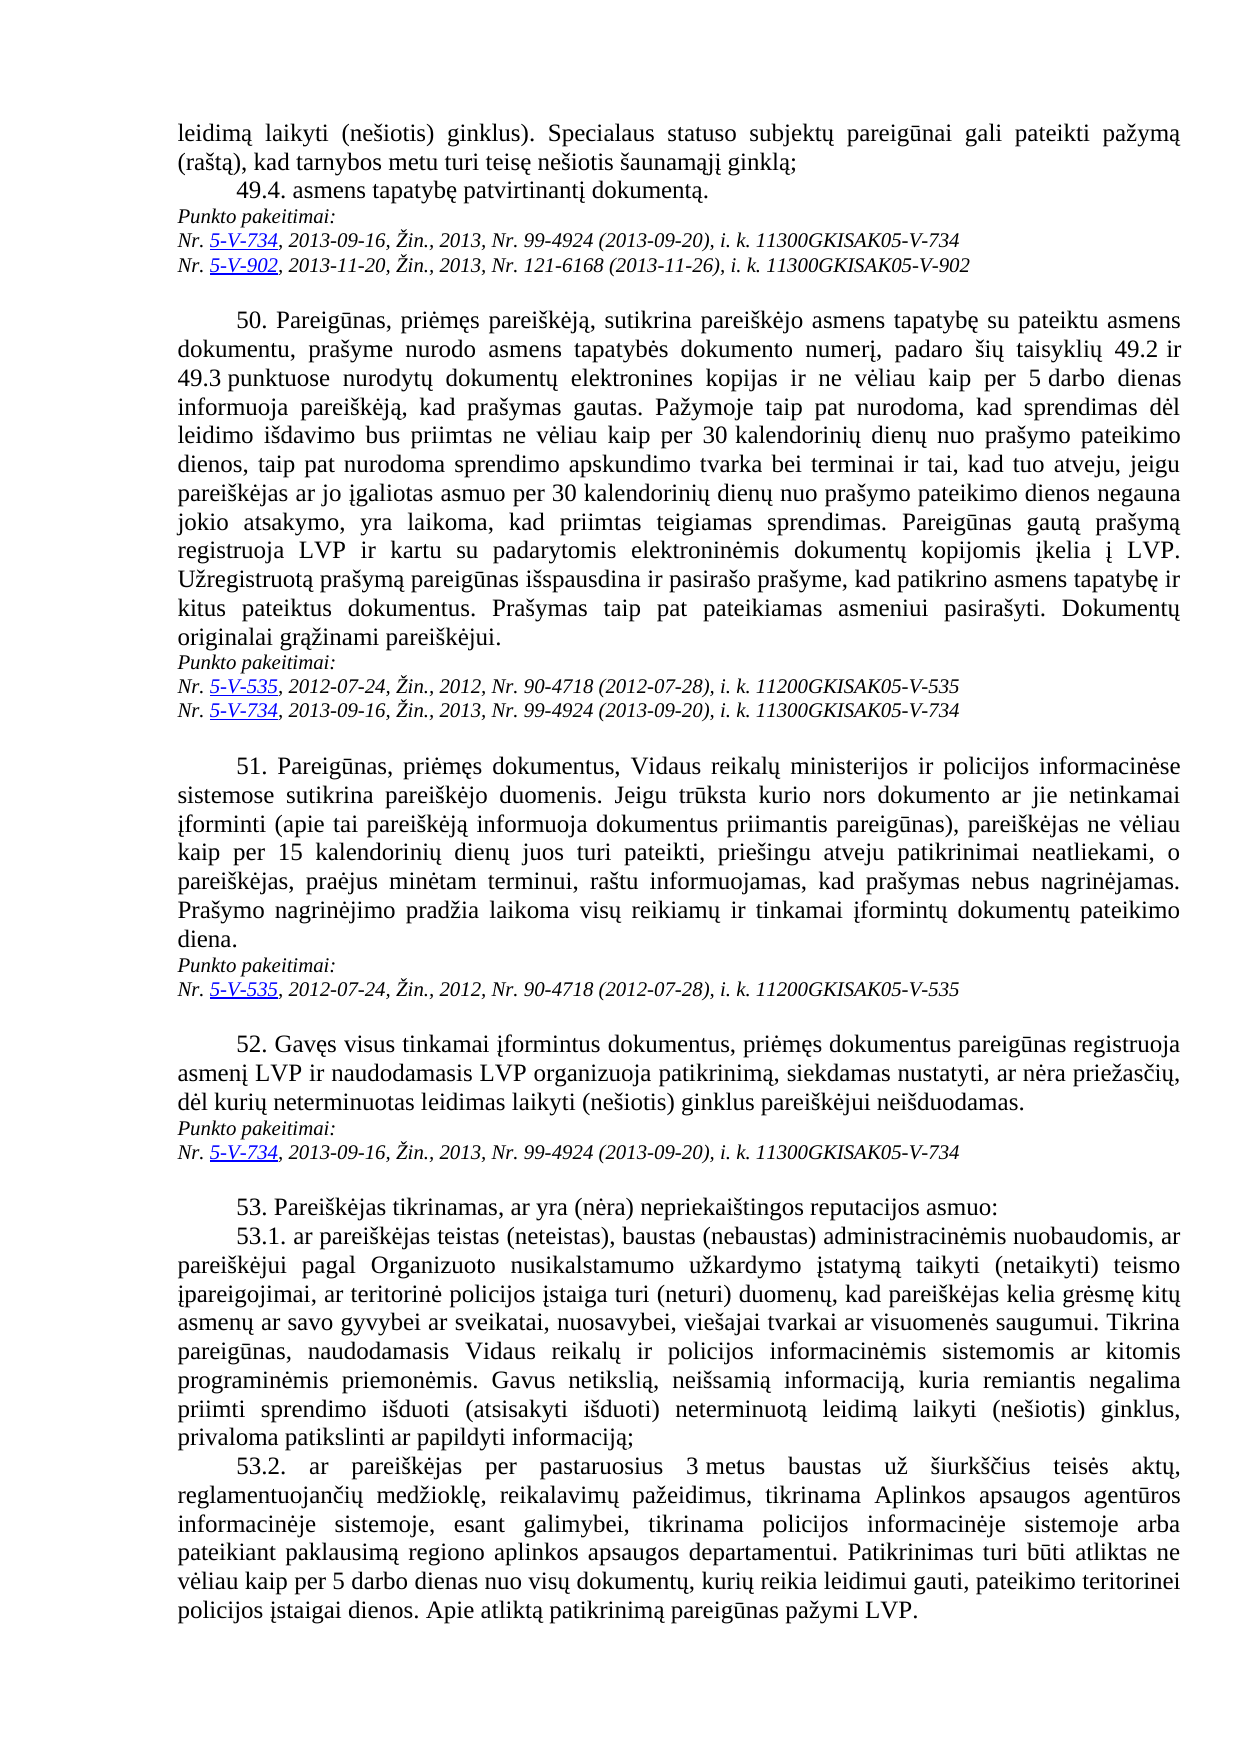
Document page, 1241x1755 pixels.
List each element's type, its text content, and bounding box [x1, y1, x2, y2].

text Punkto pakeitimai: [177, 650, 1181, 674]
text Nr. 5-V-902, 2013-11-20, Žin., 2013, Nr. 121-6168 (2013-11-26), i. k. 11300GKISAK05-V-902 [177, 252, 1181, 277]
text leidimą laikyti (nešiotis) ginklus). Specialaus statuso subjektų pareigūnai gali pateikti pažymą (raštą), kad tarnybos metu turi teisę nešiotis šaunamąjį ginklą; [177, 118, 1181, 176]
text 49.4. asmens tapatybę patvirtinantį dokumentą. [177, 176, 1181, 204]
text 52. Gavęs visus tinkamai įformintus dokumentus, priėmęs dokumentus pareigūnas registruoja asmenį LVP ir naudodamasis LVP organizuoja patikrinimą, siekdamas nustatyti, ar nėra priežasčių, dėl kurių neterminuotas leidimas laikyti (nešiotis) ginklus pareiškėjui neišduodamas. [177, 1029, 1181, 1116]
text 53. Pareiškėjas tikrinamas, ar yra (nėra) nepriekaištingos reputacijos asmuo: [177, 1192, 1181, 1221]
text Punkto pakeitimai: [177, 204, 1181, 228]
text Punkto pakeitimai: [177, 1116, 1181, 1140]
text Nr. 5-V-734, 2013-09-16, Žin., 2013, Nr. 99-4924 (2013-09-20), i. k. 11300GKISAK05-V-734 [177, 1140, 1181, 1164]
text 53.2. ar pareiškėjas per pastaruosius 3 metus baustas už šiurkščius teisės aktų, reglamentuojančių medžioklę, reikalavimų pažeidimus, tikrinama Aplinkos apsaugos agentūros informacinėje sistemoje, esant galimybei, tikrinama policijos informacinėje sistemoje arba pateikiant paklausimą regiono aplinkos apsaugos departamentui. Patikrinimas turi būti atliktas ne vėliau kaip per 5 darbo dienas nuo visų dokumentų, kurių reikia leidimui gauti, pateikimo teritorinei policijos įstaigai dienos. Apie atliktą patikrinimą pareigūnas pažymi LVP. [177, 1451, 1181, 1624]
text 50. Pareigūnas, priėmęs pareiškėją, sutikrina pareiškėjo asmens tapatybę su pateiktu asmens dokumentu, prašyme nurodo asmens tapatybės dokumento numerį, padaro šių taisyklių 49.2 ir 49.3 punktuose nurodytų dokumentų elektronines kopijas ir ne vėliau kaip per 5 darbo dienas informuoja pareiškėją, kad prašymas gautas. Pažymoje taip pat nurodoma, kad sprendimas dėl leidimo išdavimo bus priimtas ne vėliau kaip per 30 kalendorinių dienų nuo prašymo pateikimo dienos, taip pat nurodoma sprendimo apskundimo tvarka bei terminai ir tai, kad tuo atveju, jeigu pareiškėjas ar jo įgaliotas asmuo per 30 kalendorinių dienų nuo prašymo pateikimo dienos negauna jokio atsakymo, yra laikoma, kad priimtas teigiamas sprendimas. Pareigūnas gautą prašymą registruoja LVP ir kartu su padarytomis elektroninėmis dokumentų kopijomis įkelia į LVP. Užregistruotą prašymą pareigūnas išspausdina ir pasirašo prašyme, kad patikrino asmens tapatybę ir kitus pateiktus dokumentus. Prašymas taip pat pateikiamas asmeniui pasirašyti. Dokumentų originalai grąžinami pareiškėjui. [177, 305, 1181, 650]
text Nr. 5-V-734, 2013-09-16, Žin., 2013, Nr. 99-4924 (2013-09-20), i. k. 11300GKISAK05-V-734 [177, 228, 1181, 252]
text Nr. 5-V-734, 2013-09-16, Žin., 2013, Nr. 99-4924 (2013-09-20), i. k. 11300GKISAK05-V-734 [177, 698, 1181, 722]
text 51. Pareigūnas, priėmęs dokumentus, Vidaus reikalų ministerijos ir policijos informacinėse sistemose sutikrina pareiškėjo duomenis. Jeigu trūksta kurio nors dokumento ar jie netinkamai įforminti (apie tai pareiškėją informuoja dokumentus priimantis pareigūnas), pareiškėjas ne vėliau kaip per 15 kalendorinių dienų juos turi pateikti, priešingu atveju patikrinimai neatliekami, o pareiškėjas, praėjus minėtam terminui, raštu informuojamas, kad prašymas nebus nagrinėjamas. Prašymo nagrinėjimo pradžia laikoma visų reikiamų ir tinkamai įformintų dokumentų pateikimo diena. [177, 751, 1181, 952]
text Nr. 5-V-535, 2012-07-24, Žin., 2012, Nr. 90-4718 (2012-07-28), i. k. 11200GKISAK05-V-535 [177, 977, 1181, 1001]
text Punkto pakeitimai: [177, 952, 1181, 977]
text 53.1. ar pareiškėjas teistas (neteistas), baustas (nebaustas) administracinėmis nuobaudomis, ar pareiškėjui pagal Organizuoto nusikalstamumo užkardymo įstatymą taikyti (netaikyti) teismo įpareigojimai, ar teritorinė policijos įstaiga turi (neturi) duomenų, kad pareiškėjas kelia grėsmę kitų asmenų ar savo gyvybei ar sveikatai, nuosavybei, viešajai tvarkai ar visuomenės saugumui. Tikrina pareigūnas, naudodamasis Vidaus reikalų ir policijos informacinėmis sistemomis ar kitomis programinėmis priemonėmis. Gavus netikslią, neišsamią informaciją, kuria remiantis negalima priimti sprendimo išduoti (atsisakyti išduoti) neterminuotą leidimą laikyti (nešiotis) ginklus, privaloma patikslinti ar papildyti informaciją; [177, 1221, 1181, 1451]
text Nr. 5-V-535, 2012-07-24, Žin., 2012, Nr. 90-4718 (2012-07-28), i. k. 11200GKISAK05-V-535 [177, 674, 1181, 698]
